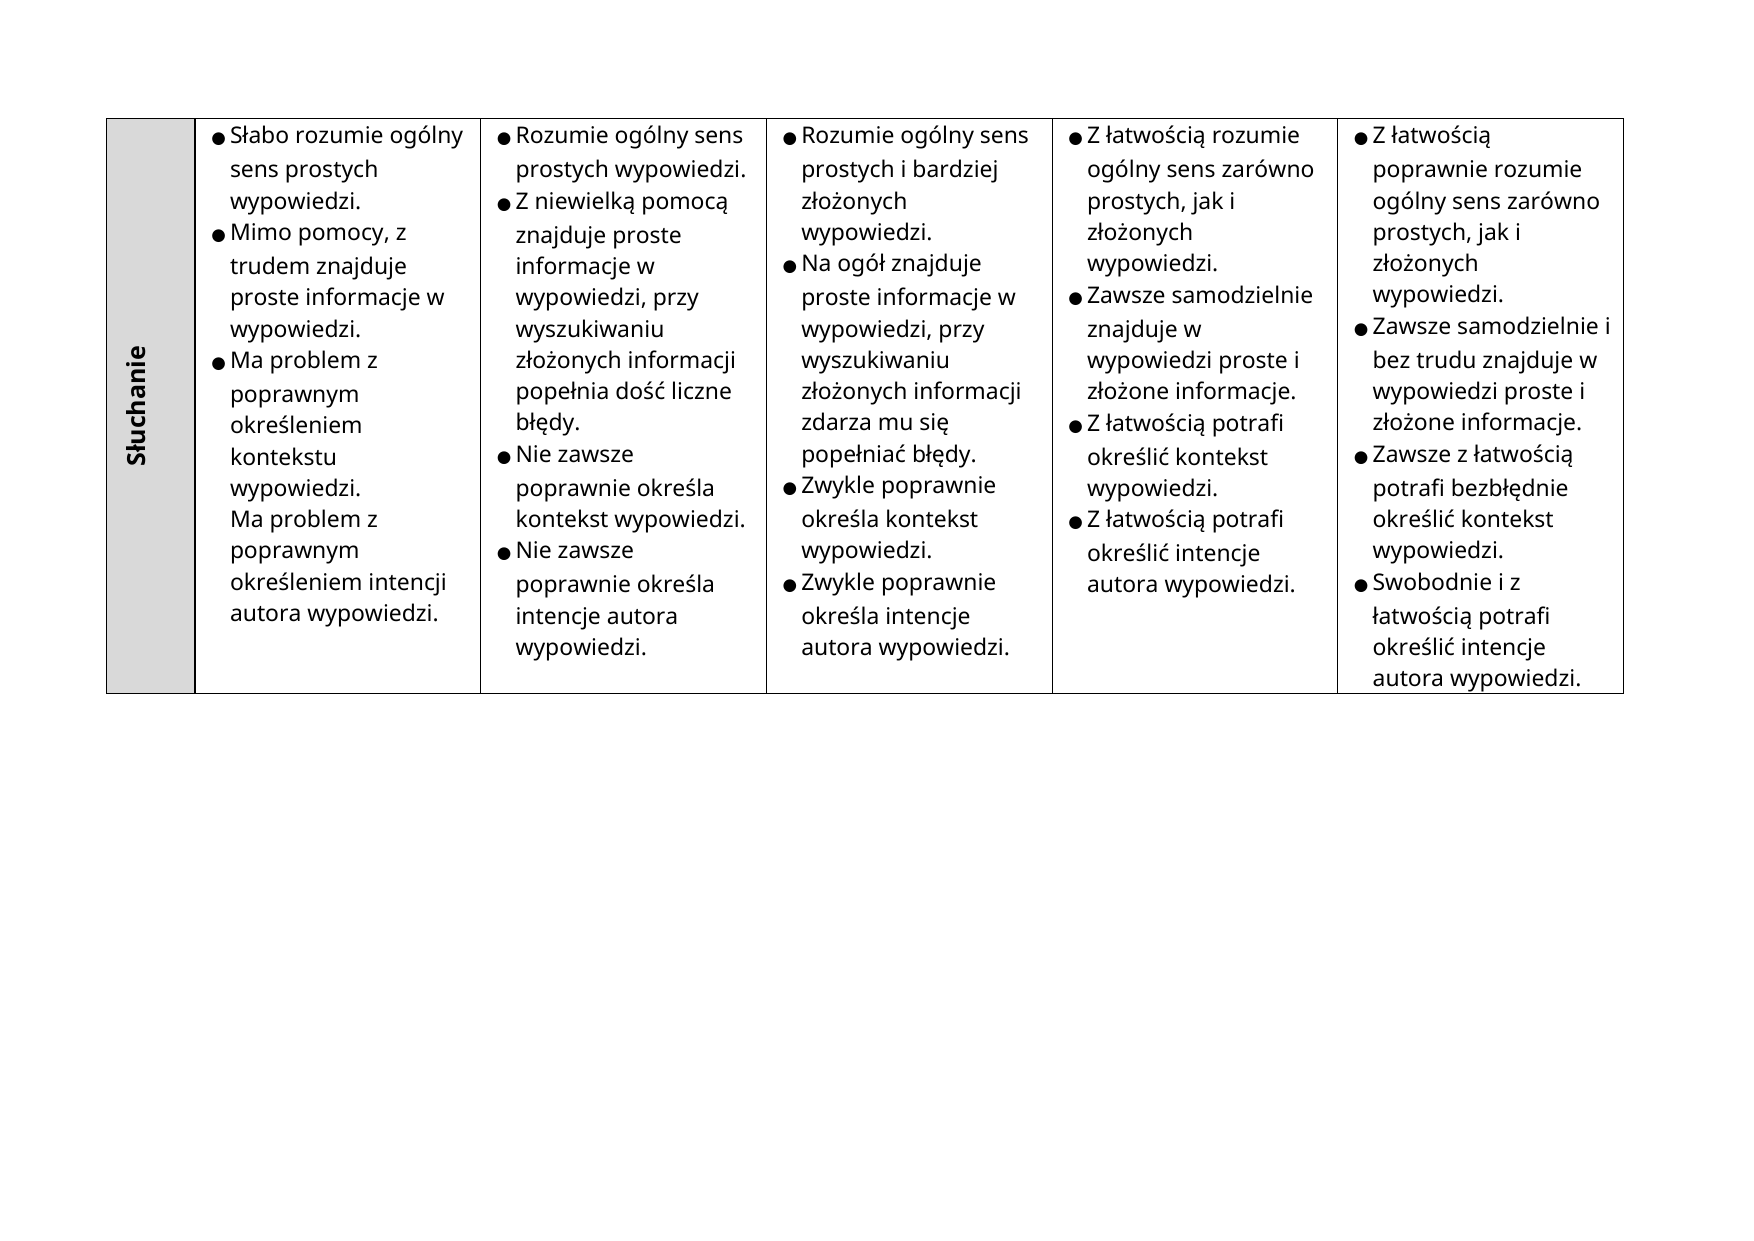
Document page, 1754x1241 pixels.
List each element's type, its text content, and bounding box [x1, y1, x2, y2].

table_cell Słuchanie [107, 119, 194, 693]
table_cell Rozumie ogólny sens prostych wypowiedzi. Z niewielką pomocą znajduje proste informacje w wypowiedzi, przy wyszukiwaniu złożonych informacji popełnia dość liczne błędy. Nie zawsze poprawnie określa kontekst wypowiedzi. Nie zawsze poprawnie określa intencje autora wypowiedzi. [481, 119, 766, 693]
table_cell Słabo rozumie ogólny sens prostych wypowiedzi. Mimo pomocy, z trudem znajduje proste informacje w wypowiedzi. Ma problem z poprawnym określeniem kontekstu wypowiedzi. Ma problem z poprawnym określeniem intencji autora wypowiedzi. [196, 119, 480, 693]
table_cell Z łatwością poprawnie rozumie ogólny sens zarówno prostych, jak i złożonych wypowiedzi. Zawsze samodzielnie i bez trudu znajduje w wypowiedzi proste i złożone informacje. Zawsze z łatwością potrafi bezbłędnie określić kontekst wypowiedzi. Swobodnie i z łatwością potrafi określić intencje autora wypowiedzi. [1338, 119, 1623, 693]
table_cell Rozumie ogólny sens prostych i bardziej złożonych wypowiedzi. Na ogół znajduje proste informacje w wypowiedzi, przy wyszukiwaniu złożonych informacji zdarza mu się popełniać błędy. Zwykle poprawnie określa kontekst wypowiedzi. Zwykle poprawnie określa intencje autora wypowiedzi. [767, 119, 1052, 693]
table_cell Z łatwością rozumie ogólny sens zarówno prostych, jak i złożonych wypowiedzi. Zawsze samodzielnie znajduje w wypowiedzi proste i złożone informacje. Z łatwością potrafi określić kontekst wypowiedzi. Z łatwością potrafi określić intencje autora wypowiedzi. [1053, 119, 1337, 693]
